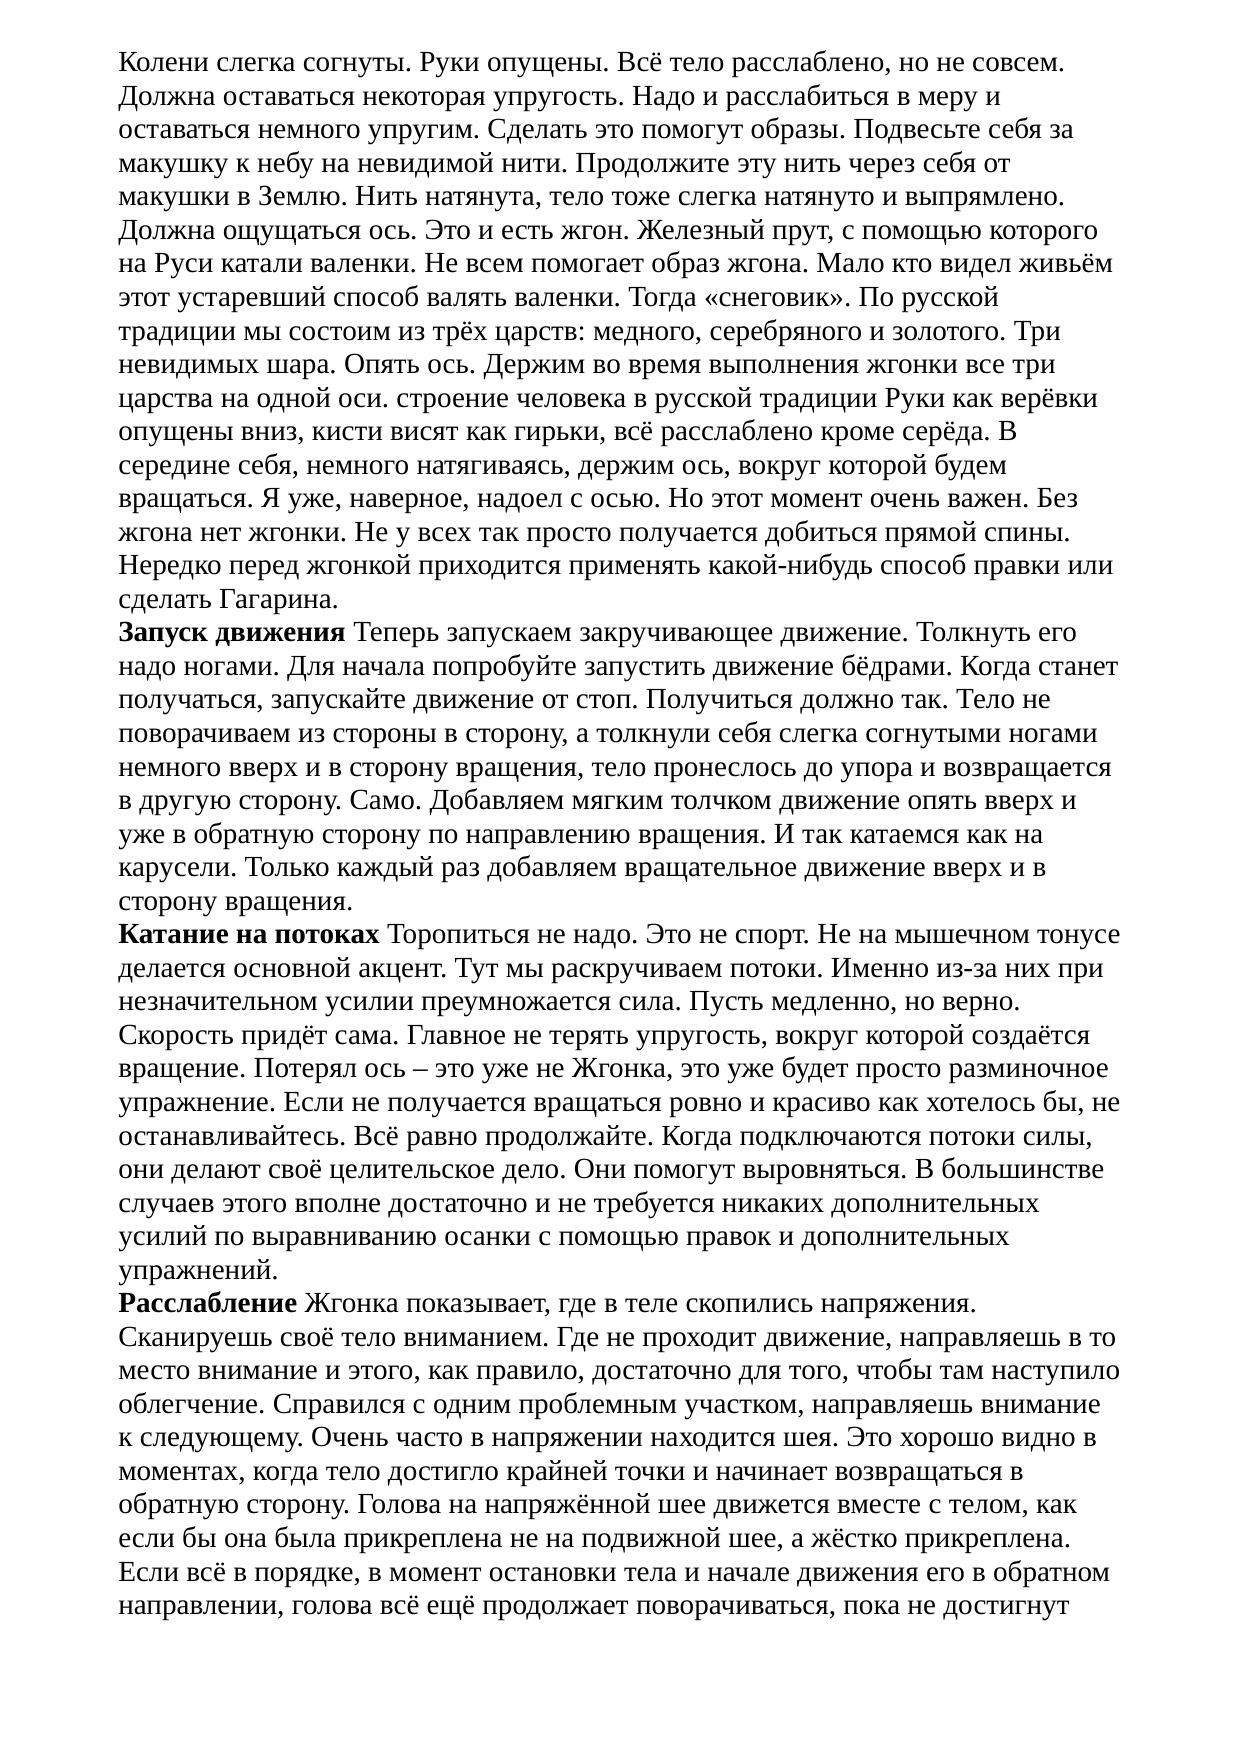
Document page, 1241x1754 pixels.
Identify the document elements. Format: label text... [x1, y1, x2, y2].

text Запуск движения Теперь запускаем закручивающее движение. Толкнуть его надо ногами. Для начала попробуйте запустить движение бёдрами. Когда станет получаться, запускайте движение от стоп. Получиться должно так. Тело не поворачиваем из стороны в сторону, а толкнули себя слегка согнутыми ногами немного вверх и в сторону вращения, тело пронеслось до упора и возвращается в другую сторону. Само. Добавляем мягким толчком движение опять вверх и уже в обратную сторону по направлению вращения. И так катаемся как на карусели. Только каждый раз добавляем вращательное движение вверх и в сторону вращения. [118, 614, 1122, 916]
text Катание на потоках Торопиться не надо. Это не спорт. Не на мышечном тонусе делается основной акцент. Тут мы раскручиваем потоки. Именно из-за них при незначительном усилии преумножается сила. Пусть медленно, но верно. Скорость придёт сама. Главное не терять упругость, вокруг которой создаётся вращение. Потерял ось – это уже не Жгонка, это уже будет просто разминочное упражнение. Если не получается вращаться ровно и красиво как хотелось бы, не останавливайтесь. Всё равно продолжайте. Когда подключаются потоки силы, они делают своё целительское дело. Они помогут выровняться. В большинстве случаев этого вполне достаточно и не требуется никаких дополнительных усилий по выравниванию осанки с помощью правок и дополнительных упражнений. [118, 916, 1122, 1285]
text Расслабление Жгонка показывает, где в теле скопились напряжения. Сканируешь своё тело вниманием. Где не проходит движение, направляешь в то место внимание и этого, как правило, достаточно для того, чтобы там наступило облегчение. Справился с одним проблемным участком, направляешь внимание к следующему. Очень часто в напряжении находится шея. Это хорошо видно в моментах, когда тело достигло крайней точки и начинает возвращаться в обратную сторону. Голова на напряжённой шее движется вместе с телом, как если бы она была прикреплена не на подвижной шее, а жёстко прикреплена. Если всё в порядке, в момент остановки тела и начале движения его в обратном направлении, голова всё ещё продолжает поворачиваться, пока не достигнут [118, 1285, 1122, 1621]
text Колени слегка согнуты. Руки опущены. Всё тело расслаблено, но не совсем. Должна оставаться некоторая упругость. Надо и расслабиться в меру и оставаться немного упругим. Сделать это помогут образы. Подвесьте себя за макушку к небу на невидимой нити. Продолжите эту нить через себя от макушки в Землю. Нить натянута, тело тоже слегка натянуто и выпрямлено. Должна ощущаться ось. Это и есть жгон. Железный прут, с помощью которого на Руси катали валенки. Не всем помогает образ жгона. Мало кто видел живьём этот устаревший способ валять валенки. Тогда «снеговик». По русской традиции мы состоим из трёх царств: медного, серебряного и золотого. Три невидимых шара. Опять ось. Держим во время выполнения жгонки все три царства на одной оси. строение человека в русской традиции Руки как верёвки опущены вниз, кисти висят как гирьки, всё расслаблено кроме серёда. В середине себя, немного натягиваясь, держим ось, вокруг которой будем вращаться. Я уже, наверное, надоел с осью. Но этот момент очень важен. Без жгона нет жгонки. Не у всех так просто получается добиться прямой спины. Нередко перед жгонкой приходится применять какой-нибудь способ правки или сделать Гагарина. [118, 44, 1122, 614]
